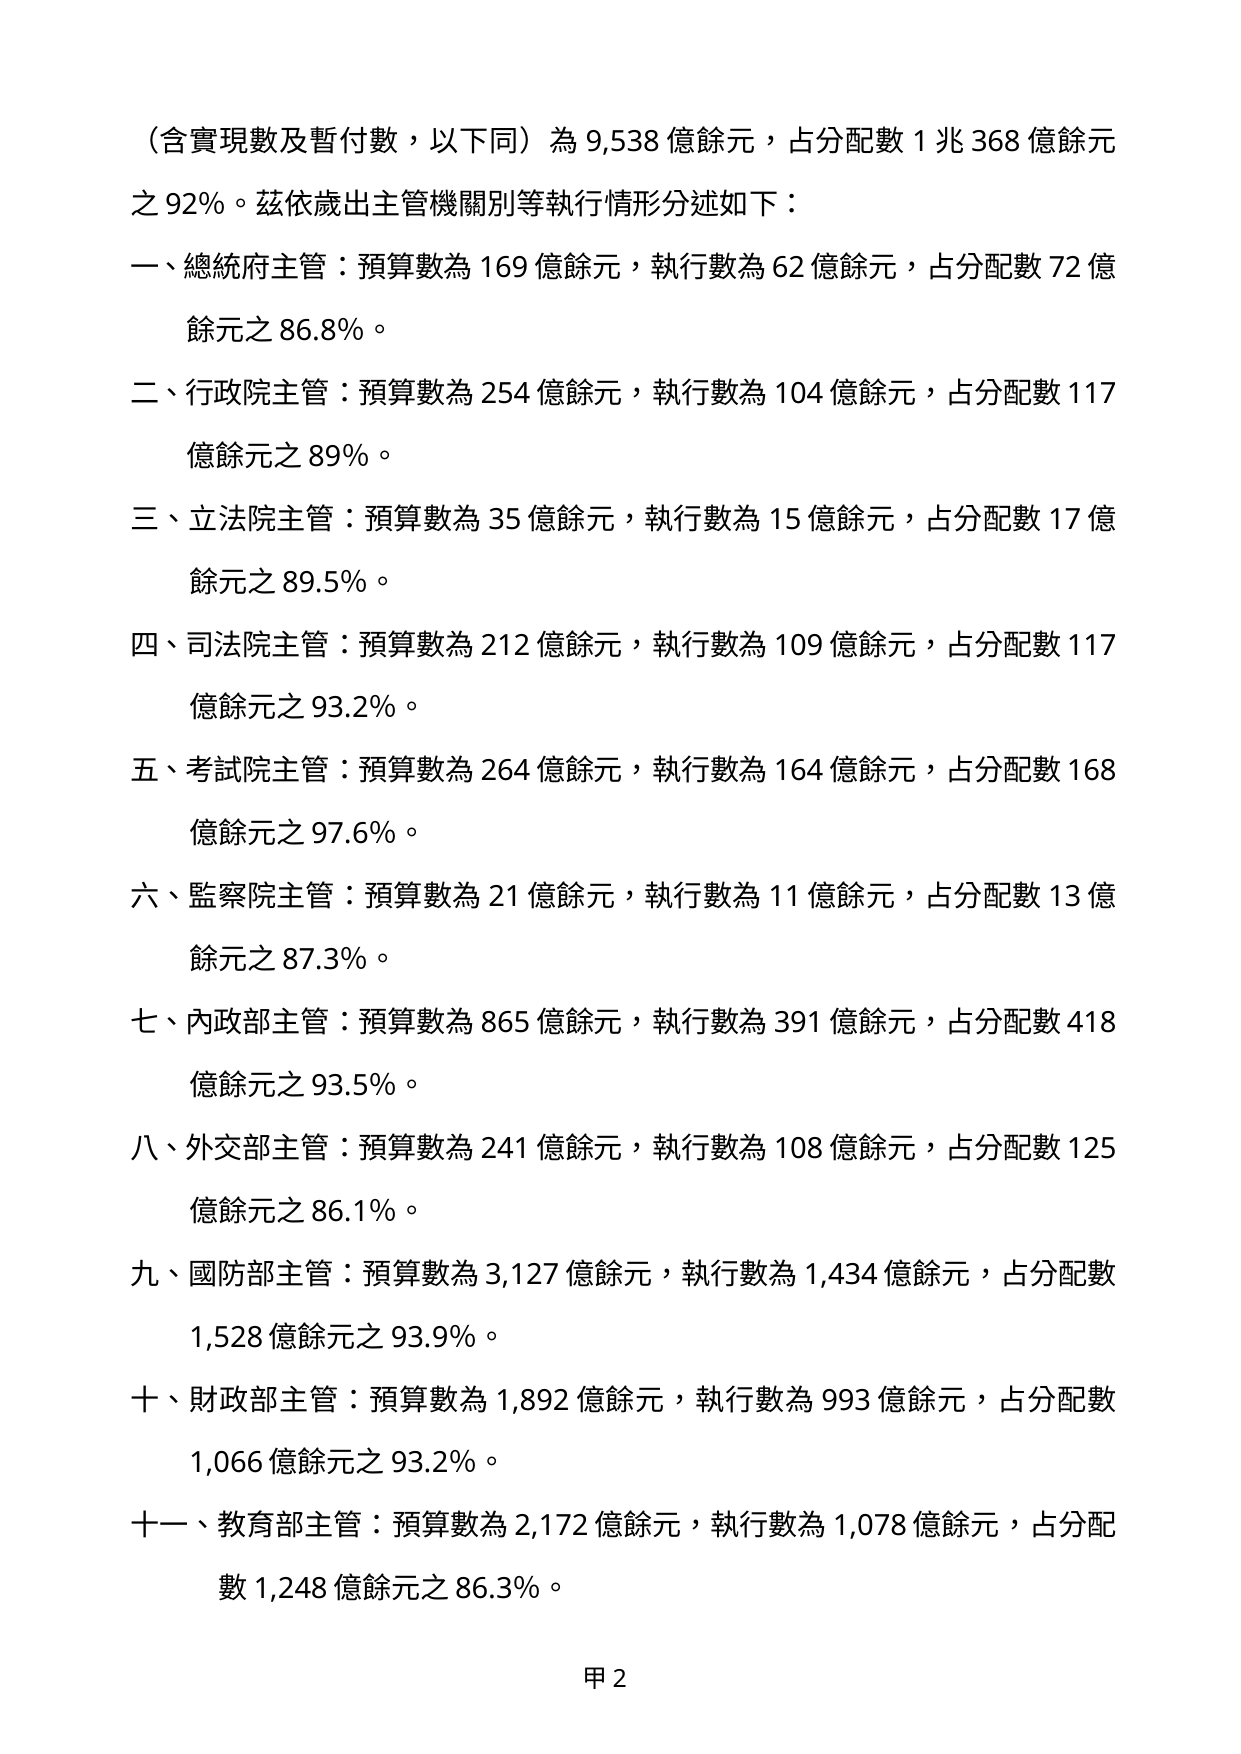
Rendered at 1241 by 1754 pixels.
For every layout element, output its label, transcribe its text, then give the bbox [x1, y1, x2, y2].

text 二、行政院主管：預算數為254億餘元，執行數為104億餘元，占分配數117億餘元之89％。 [130, 370, 1116, 475]
text 六、監察院主管：預算數為21億餘元，執行數為11億餘元，占分配數13億餘元之87.3％。 [130, 873, 1116, 978]
text 一、總統府主管：預算數為169億餘元，執行數為62億餘元，占分配數72億餘元之86.8％。 [130, 244, 1116, 349]
text （含實現數及暫付數，以下同）為9,538億餘元，占分配數1兆368億餘元之92％。茲依歲出主管機關別等執行情形分述如下： [130, 118, 1116, 223]
text 七、內政部主管：預算數為865億餘元，執行數為391億餘元，占分配數418億餘元之93.5％。 [130, 999, 1116, 1104]
text 五、考試院主管：預算數為264億餘元，執行數為164億餘元，占分配數168億餘元之97.6％。 [130, 747, 1116, 852]
text 三、立法院主管：預算數為35億餘元，執行數為15億餘元，占分配數17億餘元之89.5％。 [130, 496, 1116, 601]
text 十一、教育部主管：預算數為2,172億餘元，執行數為1,078億餘元，占分配數1,248億餘元之86.3％。 [130, 1502, 1116, 1607]
text 八、外交部主管：預算數為241億餘元，執行數為108億餘元，占分配數125億餘元之86.1％。 [130, 1125, 1116, 1230]
text 四、司法院主管：預算數為212億餘元，執行數為109億餘元，占分配數117億餘元之93.2％。 [130, 621, 1116, 726]
text 十、財政部主管：預算數為1,892億餘元，執行數為993億餘元，占分配數1,066億餘元之93.2％。 [130, 1376, 1116, 1481]
text 九、國防部主管：預算數為3,127億餘元，執行數為1,434億餘元，占分配數1,528億餘元之93.9％。 [130, 1251, 1116, 1356]
